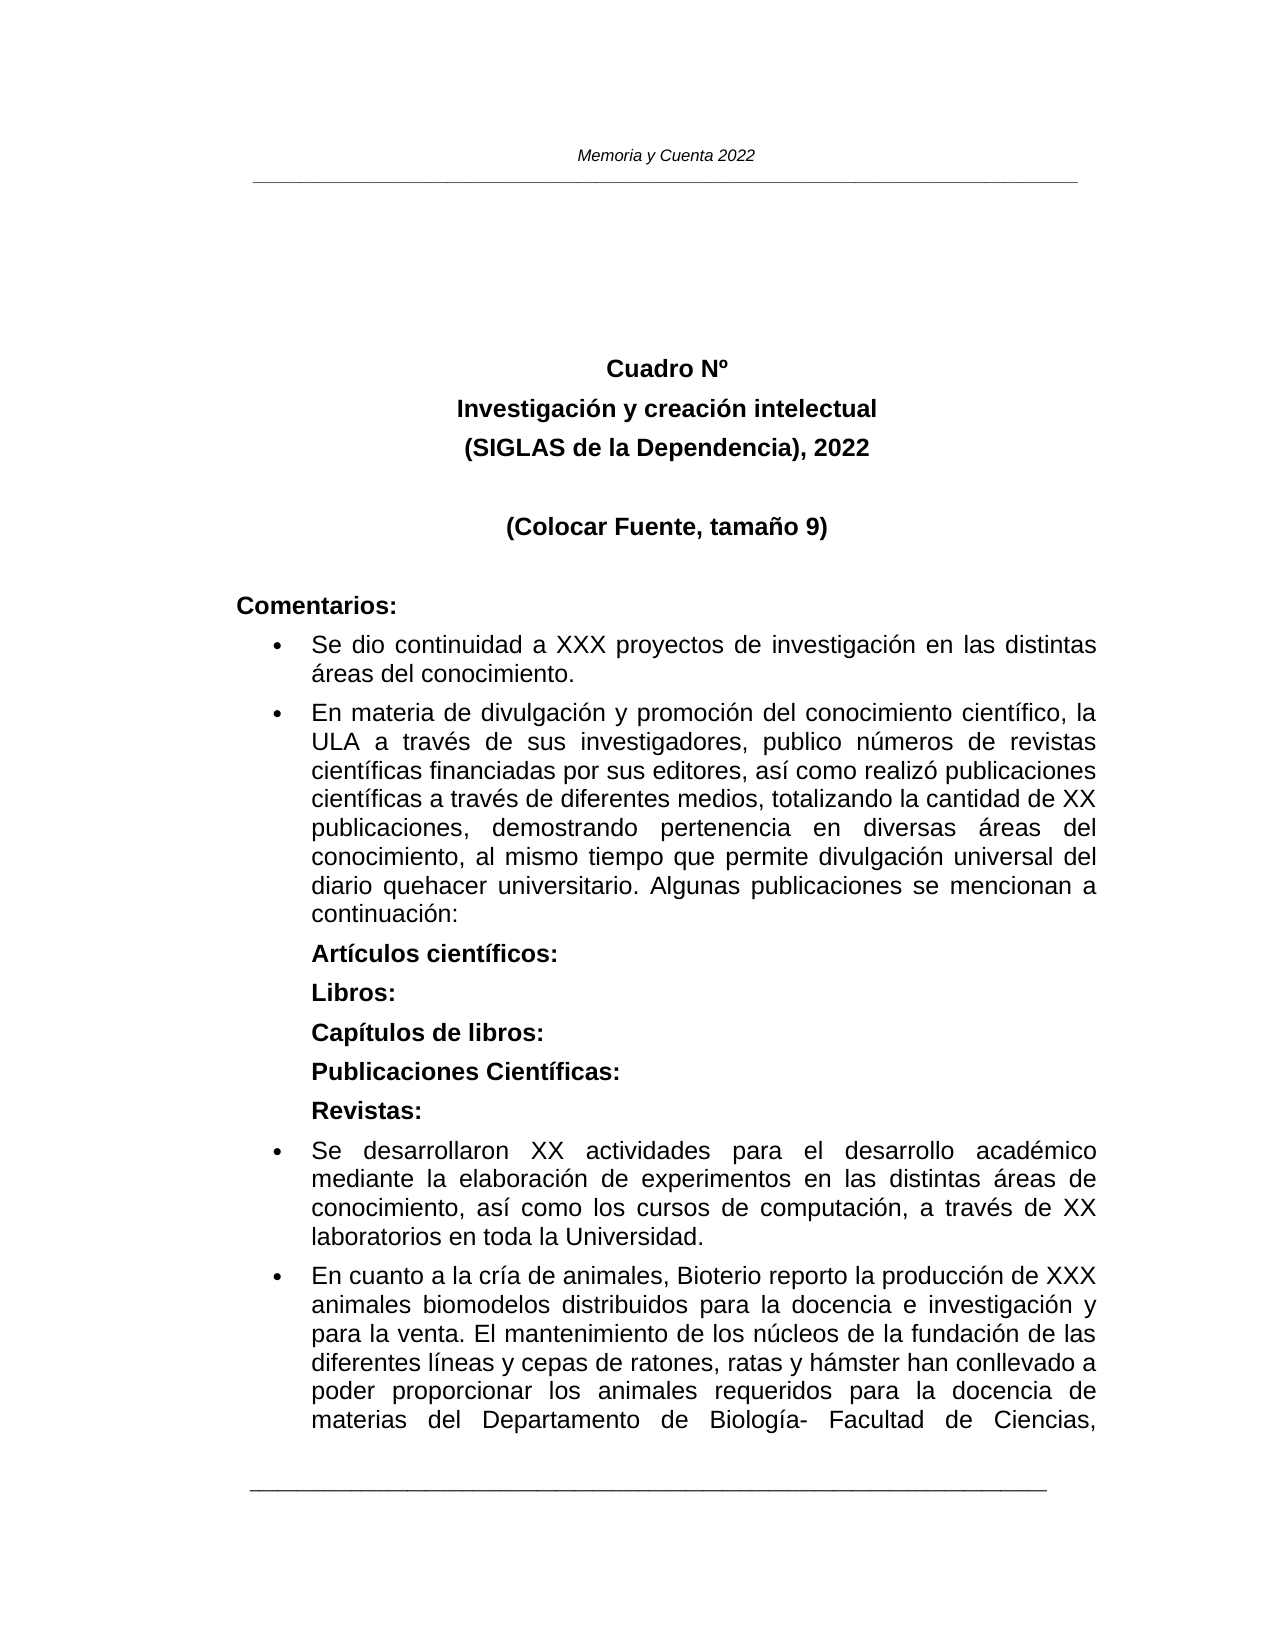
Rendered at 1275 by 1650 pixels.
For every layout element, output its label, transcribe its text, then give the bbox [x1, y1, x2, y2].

list Se dio continuidad a XXX proyectos de investigación en las distintas áreas del conocimiento. [274, 630, 1098, 687]
text Artículos científicos: [311, 939, 1098, 967]
text Revistas: [311, 1096, 1098, 1125]
text Capítulos de libros: [311, 1017, 1098, 1046]
text Libros: [311, 978, 1098, 1007]
text Cuadro Nº [236, 354, 1098, 383]
list En materia de divulgación y promoción del conocimiento científico, la ULA a través de sus investigadores, publico números de revistas científicas financiadas por sus editores, así como realizó publicaciones científicas a través de diferentes medios, totalizando la cantidad de XX publicaciones, demostrando pertenencia en diversas áreas del conocimiento, al mismo tiempo que permite divulgación universal del diario quehacer universitario. Algunas publicaciones se mencionan a continuación: [274, 698, 1098, 928]
text Comentarios: [236, 591, 1098, 619]
text (SIGLAS de la Dependencia), 2022 [236, 433, 1098, 462]
text Publicaciones Científicas: [311, 1057, 1098, 1086]
text (Colocar Fuente, tamaño 9) [236, 512, 1098, 541]
list En cuanto a la cría de animales, Bioterio reporto la producción de XXX animales biomodelos distribuidos para la docencia e investigación y para la venta. El mantenimiento de los núcleos de la fundación de las diferentes líneas y cepas de ratones, ratas y hámster han conllevado a poder proporcionar los animales requeridos para la docencia de materias del Departamento de Biología- Facultad de Ciencias, [274, 1261, 1098, 1434]
list Se desarrollaron XX actividades para el desarrollo académico mediante la elaboración de experimentos en las distintas áreas de conocimiento, así como los cursos de computación, a través de XX laboratorios en toda la Universidad. [274, 1136, 1098, 1251]
text Investigación y creación intelectual [236, 394, 1098, 422]
